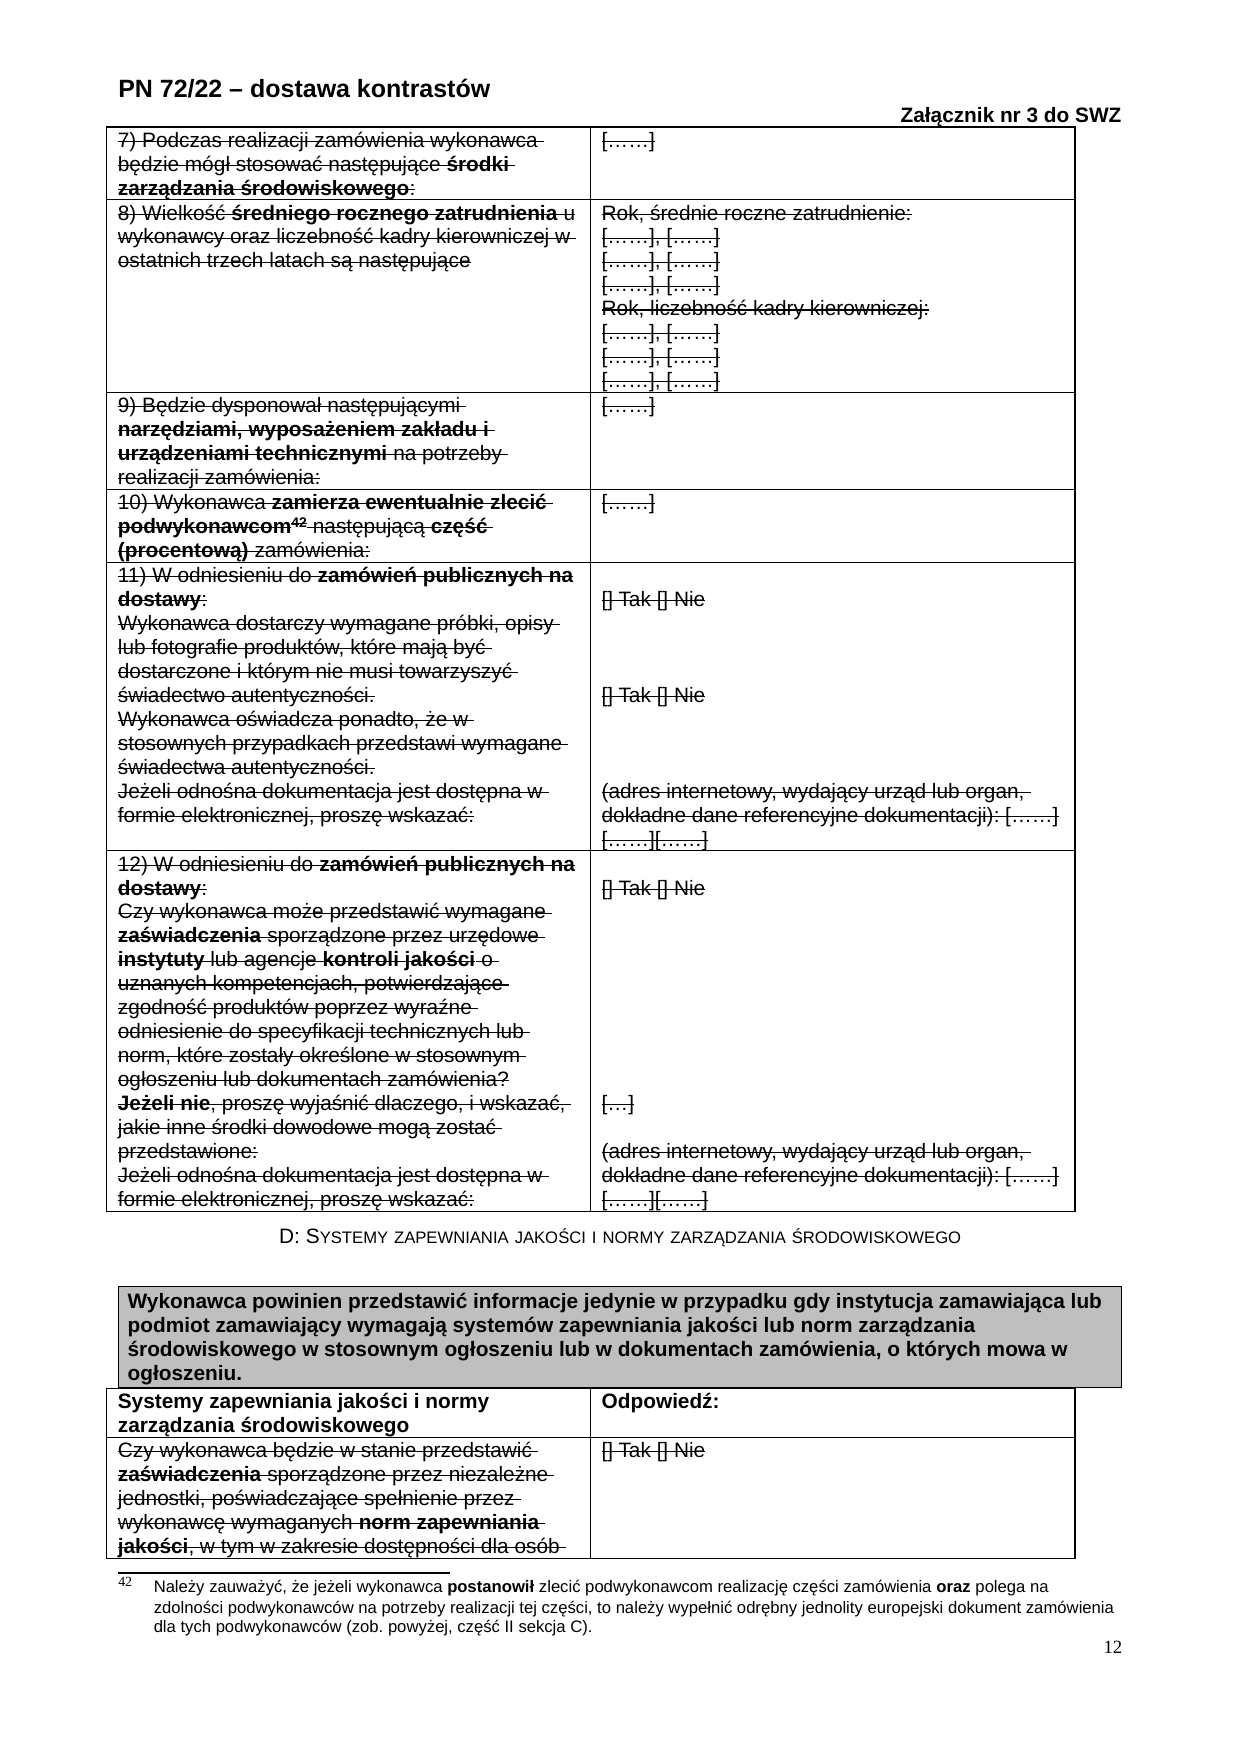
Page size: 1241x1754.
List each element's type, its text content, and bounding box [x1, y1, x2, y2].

table_cell 9) Będzie dysponował następującymi narzędziami, wyposażeniem zakładu i urządzeniami technicznymi na potrzeby realizacji zamówienia: [107, 393, 590, 489]
table_cell [……] [591, 128, 1074, 199]
table_cell 10) Wykonawca zamierza ewentualnie zlecić podwykonawcom następującą część (procentową) zamówienia: [107, 490, 590, 562]
table_cell 11) W odniesieniu do zamówień publicznych na dostawy: Wykonawca dostarczy wymagane próbki, opisy lub fotografie produktów, które mają być dostarczone i którym nie musi towarzyszyć świadectwo autentyczności. Wykonawca oświadcza ponadto, że w stosownych przypadkach przedstawi wymagane świadectwa autentyczności. Jeżeli odnośna dokumentacja jest dostępna w formie elektronicznej, proszę wskazać: [107, 563, 590, 850]
table_cell [] Tak [] Nie [591, 1438, 1074, 1558]
table_cell 7) Podczas realizacji zamówienia wykonawca będzie mógł stosować następujące środki zarządzania środowiskowego: [107, 128, 590, 199]
table_cell 8) Wielkość średniego rocznego zatrudnienia u wykonawcy oraz liczebność kadry kierowniczej w ostatnich trzech latach są następujące [107, 200, 590, 392]
title D: Systemy zapewniania jakości i normy zarządzania środowiskowego [118, 1224, 1122, 1248]
table_cell 12) W odniesieniu do zamówień publicznych na dostawy: Czy wykonawca może przedstawić wymagane zaświadczenia sporządzone przez urzędowe instytuty lub agencje kontroli jakości o uznanych kompetencjach, potwierdzające zgodność produktów poprzez wyraźne odniesienie do specyfikacji technicznych lub norm, które zostały określone w stosownym ogłoszeniu lub dokumentach zamówienia? Jeżeli nie, proszę wyjaśnić dlaczego, i wskazać, jakie inne środki dowodowe mogą zostać przedstawione: Jeżeli odnośna dokumentacja jest dostępna w formie elektronicznej, proszę wskazać: [107, 851, 590, 1211]
table_cell [……] [591, 393, 1074, 489]
table_cell [] Tak [] Nie […] (adres internetowy, wydający urząd lub organ, dokładne dane referencyjne dokumentacji): [……][……][……] [591, 851, 1074, 1211]
table_cell [……] [591, 490, 1074, 562]
table_header Systemy zapewniania jakości i normy zarządzania środowiskowego [107, 1389, 590, 1437]
text Wykonawca powinien przedstawić informacje jedynie w przypadku gdy instytucja zamawiająca lub podmiot zamawiający wymagają systemów zapewniania jakości lub norm zarządzania środowiskowego w stosownym ogłoszeniu lub w dokumentach zamówienia, o których mowa w ogłoszeniu. [119, 1287, 1121, 1387]
table_header Odpowiedź: [591, 1389, 1074, 1437]
table_cell Rok, średnie roczne zatrudnienie: [……], [……] [……], [……] [……], [……] Rok, liczebność kadry kierowniczej: [……], [……] [……], [……] [……], [……] [591, 200, 1074, 392]
table_cell Czy wykonawca będzie w stanie przedstawić zaświadczenia sporządzone przez niezależne jednostki, poświadczające spełnienie przez wykonawcę wymaganych norm zapewniania jakości, w tym w zakresie dostępności dla osób [107, 1438, 590, 1558]
table_cell [] Tak [] Nie [] Tak [] Nie (adres internetowy, wydający urząd lub organ, dokładne dane referencyjne dokumentacji): [……][……][……] [591, 563, 1074, 850]
